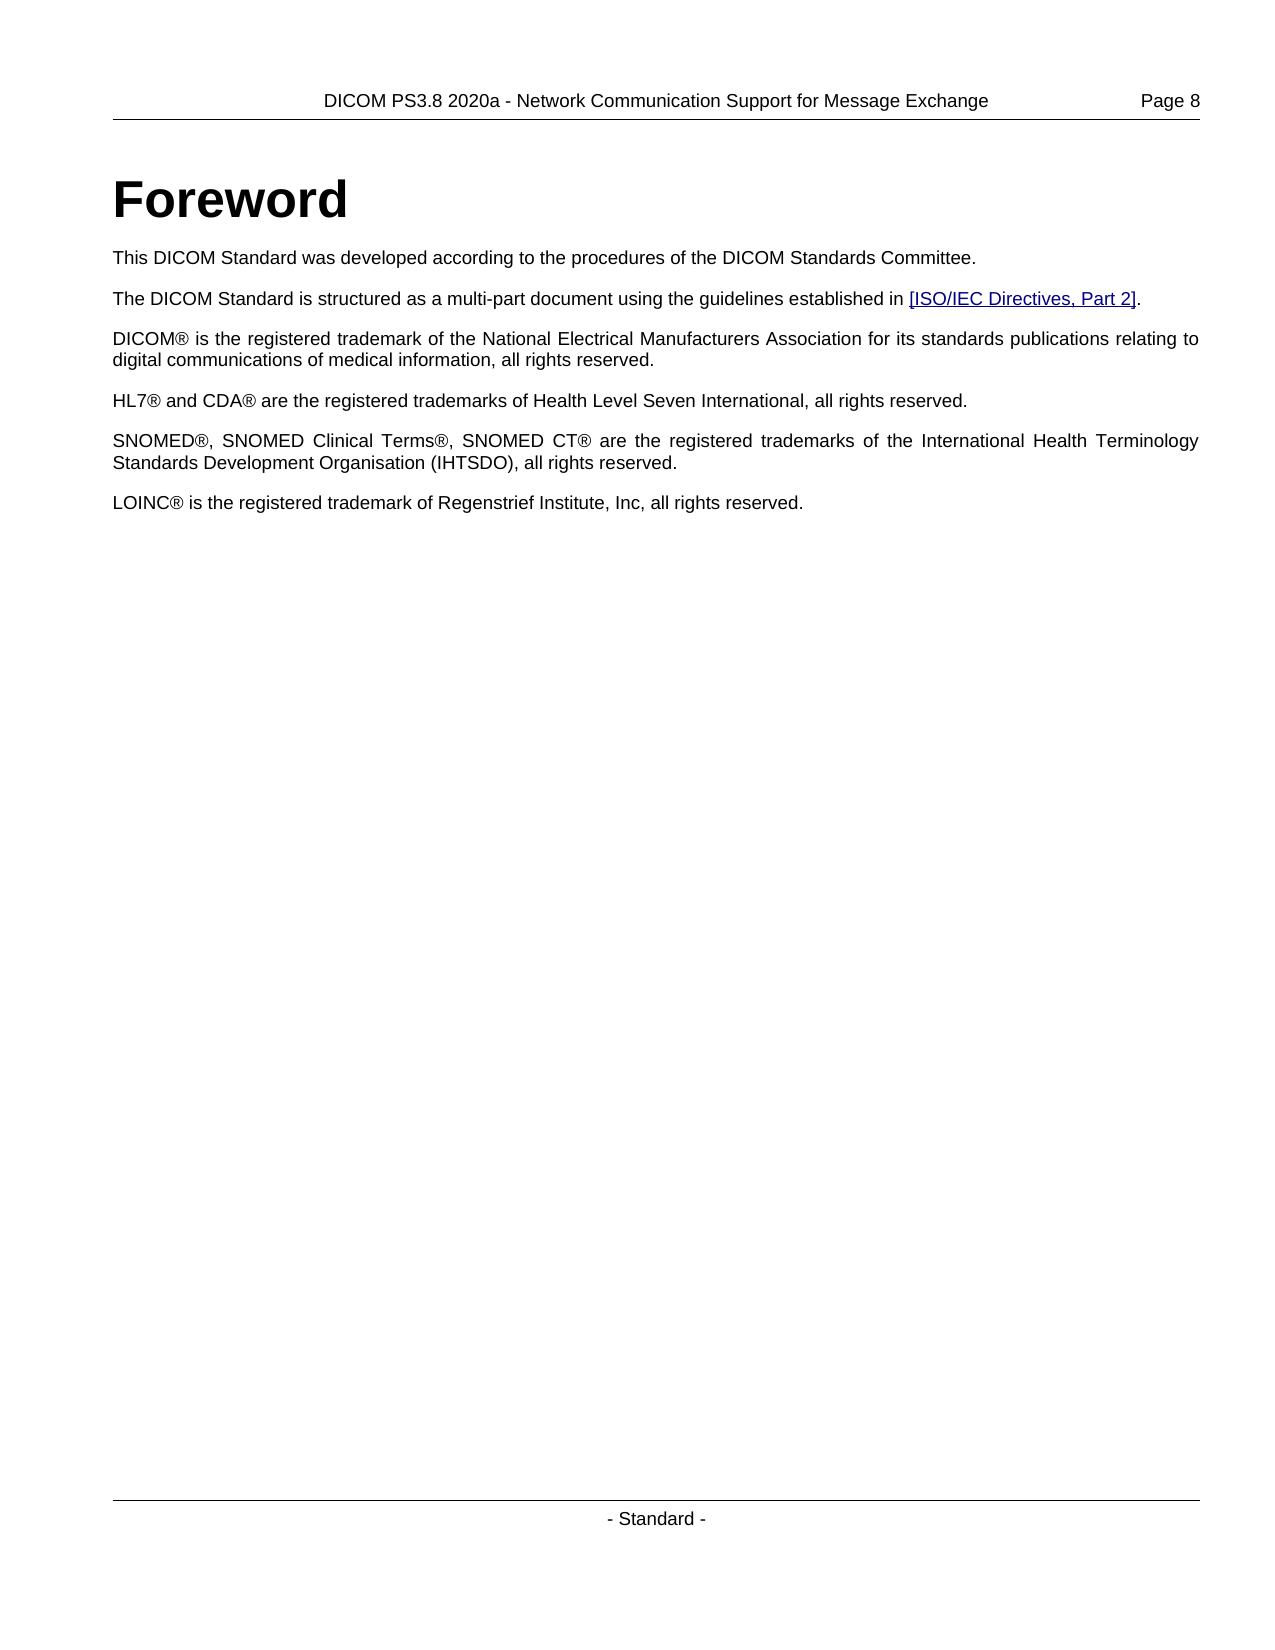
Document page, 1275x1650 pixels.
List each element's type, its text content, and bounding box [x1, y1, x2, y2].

text The DICOM Standard is structured as a multi-part document using the guidelines established in [ISO/IEC Directives, Part 2]. [112, 287, 1200, 309]
text LOINC® is the registered trademark of Regenstrief Institute, Inc, all rights reserved. [112, 492, 1200, 513]
text DICOM® is the registered trademark of the National Electrical Manufacturers Association for its standards publications relating to digital communications of medical information, all rights reserved. [112, 328, 1200, 371]
text Foreword [112, 169, 1200, 228]
text SNOMED®, SNOMED Clinical Terms®, SNOMED CT® are the registered trademarks of the International Health Terminology Standards Development Organisation (IHTSDO), all rights reserved. [112, 430, 1200, 473]
text HL7® and CDA® are the registered trademarks of Health Level Seven International, all rights reserved. [112, 389, 1200, 411]
text This DICOM Standard was developed according to the procedures of the DICOM Standards Committee. [112, 247, 1200, 269]
